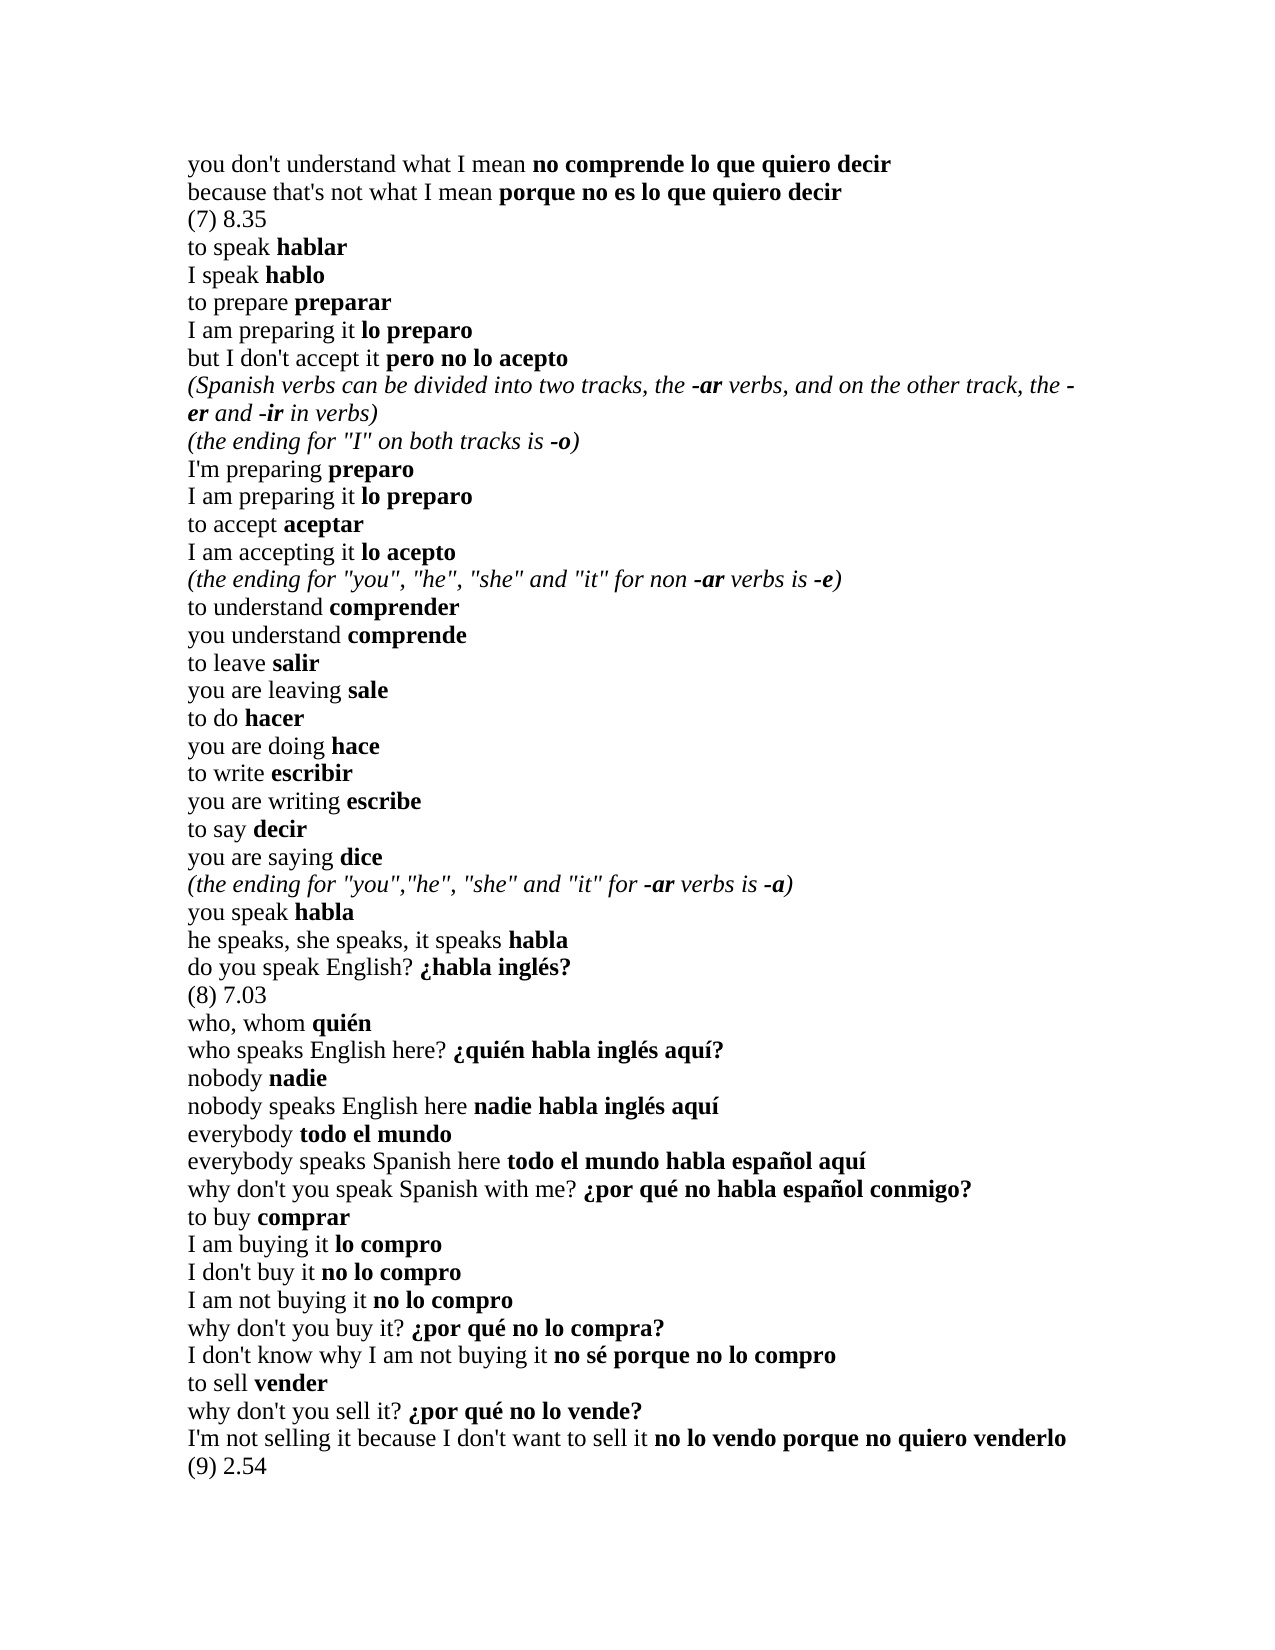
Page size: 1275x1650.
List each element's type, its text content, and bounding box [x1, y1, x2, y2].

text you understand comprende [187, 621, 1087, 649]
text I am not buying it no lo compro [187, 1286, 1087, 1314]
text because that's not what I mean porque no es lo que quiero decir [187, 178, 1087, 205]
text to say decir [187, 815, 1087, 843]
text who speaks English here? ¿quién habla inglés aquí? [187, 1037, 1087, 1064]
text you are writing escribe [187, 787, 1087, 815]
text (the ending for "I" on both tracks is -o) [187, 427, 1087, 455]
text you don't understand what I mean no comprende lo que quiero decir [187, 150, 1087, 178]
text to understand comprender [187, 593, 1087, 621]
text to sell vender [187, 1369, 1087, 1397]
text why don't you speak Spanish with me? ¿por qué no habla español conmigo? [187, 1175, 1087, 1203]
text to prepare preparar [187, 288, 1087, 316]
text but I don't accept it pero no lo acepto [187, 344, 1087, 372]
text you are doing hace [187, 732, 1087, 759]
text you are leaving sale [187, 676, 1087, 704]
text I am accepting it lo acepto [187, 538, 1087, 566]
text to do hacer [187, 704, 1087, 732]
text to write escribir [187, 759, 1087, 787]
text (Spanish verbs can be divided into two tracks, the -ar verbs, and on the other track, the -er and -ir in verbs) [187, 372, 1087, 427]
text you speak habla [187, 898, 1087, 926]
text to speak hablar [187, 233, 1087, 261]
text nobody speaks English here nadie habla inglés aquí [187, 1092, 1087, 1120]
text I speak hablo [187, 261, 1087, 288]
text everybody speaks Spanish here todo el mundo habla español aquí [187, 1147, 1087, 1175]
text everybody todo el mundo [187, 1120, 1087, 1147]
text to buy comprar [187, 1203, 1087, 1231]
text I am preparing it lo preparo [187, 482, 1087, 510]
text I'm not selling it because I don't want to sell it no lo vendo porque no quiero venderlo [187, 1424, 1087, 1452]
text I'm preparing preparo [187, 455, 1087, 482]
text (the ending for "you","he", "she" and "it" for -ar verbs is -a) [187, 870, 1087, 898]
text who, whom quién [187, 1009, 1087, 1037]
text do you speak English? ¿habla inglés? [187, 953, 1087, 981]
text (8) 7.03 [187, 981, 1087, 1009]
text I am preparing it lo preparo [187, 316, 1087, 344]
text I am buying it lo compro [187, 1231, 1087, 1258]
text to leave salir [187, 649, 1087, 676]
text (the ending for "you", "he", "she" and "it" for non -ar verbs is -e) [187, 566, 1087, 593]
text he speaks, she speaks, it speaks habla [187, 926, 1087, 953]
text I don't buy it no lo compro [187, 1258, 1087, 1286]
text I don't know why I am not buying it no sé porque no lo compro [187, 1341, 1087, 1369]
text to accept aceptar [187, 510, 1087, 538]
text why don't you sell it? ¿por qué no lo vende? [187, 1397, 1087, 1424]
text why don't you buy it? ¿por qué no lo compra? [187, 1314, 1087, 1341]
text (9) 2.54 [187, 1452, 1087, 1480]
text nobody nadie [187, 1064, 1087, 1092]
text (7) 8.35 [187, 205, 1087, 233]
text you are saying dice [187, 843, 1087, 870]
